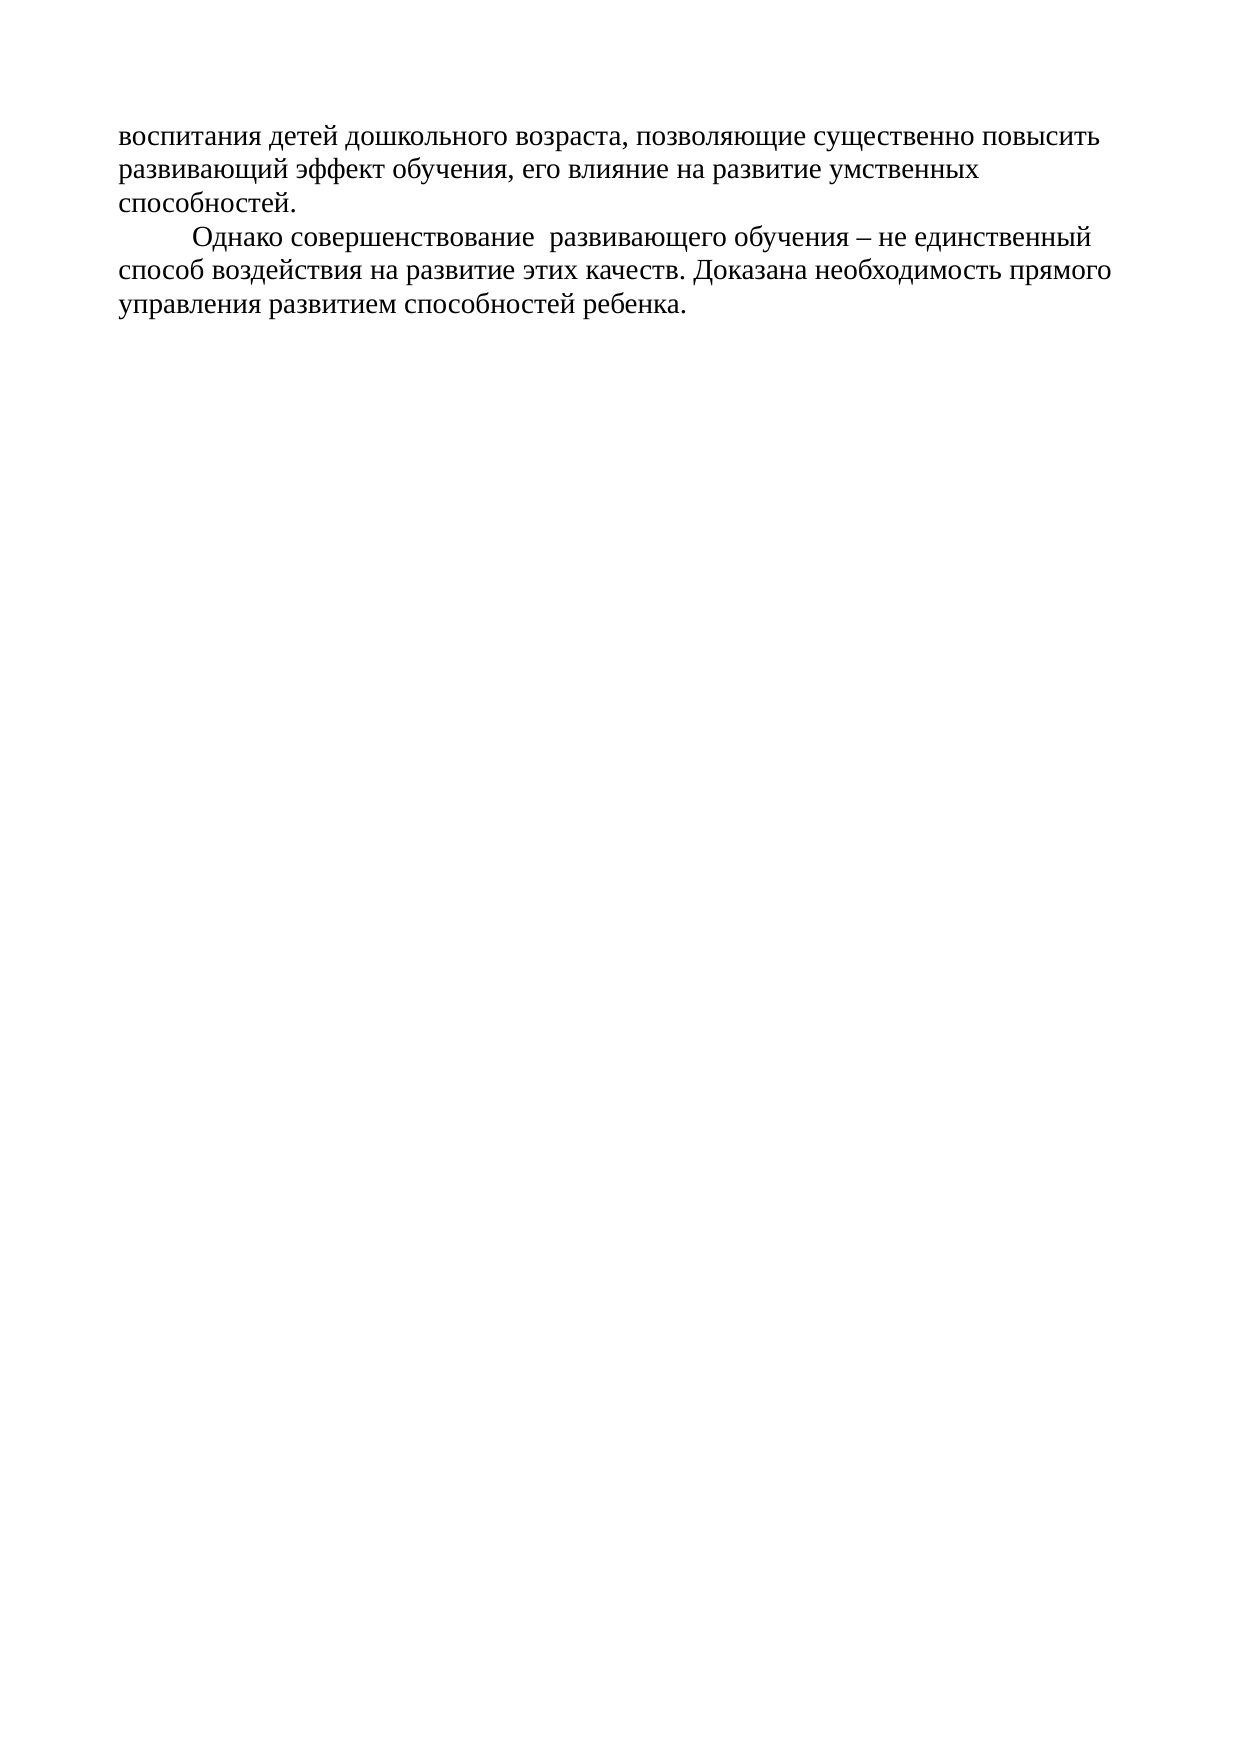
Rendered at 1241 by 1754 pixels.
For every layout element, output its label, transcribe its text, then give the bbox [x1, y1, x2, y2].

text Однако совершенствование развивающего обучения – не единственный способ воздействия на развитие этих качеств. Доказана необходимость прямого управления развитием способностей ребенка. [118, 219, 1122, 319]
text воспитания детей дошкольного возраста, позволяющие существенно повысить развивающий эффект обучения, его влияние на развитие умственных способностей. [118, 118, 1122, 219]
